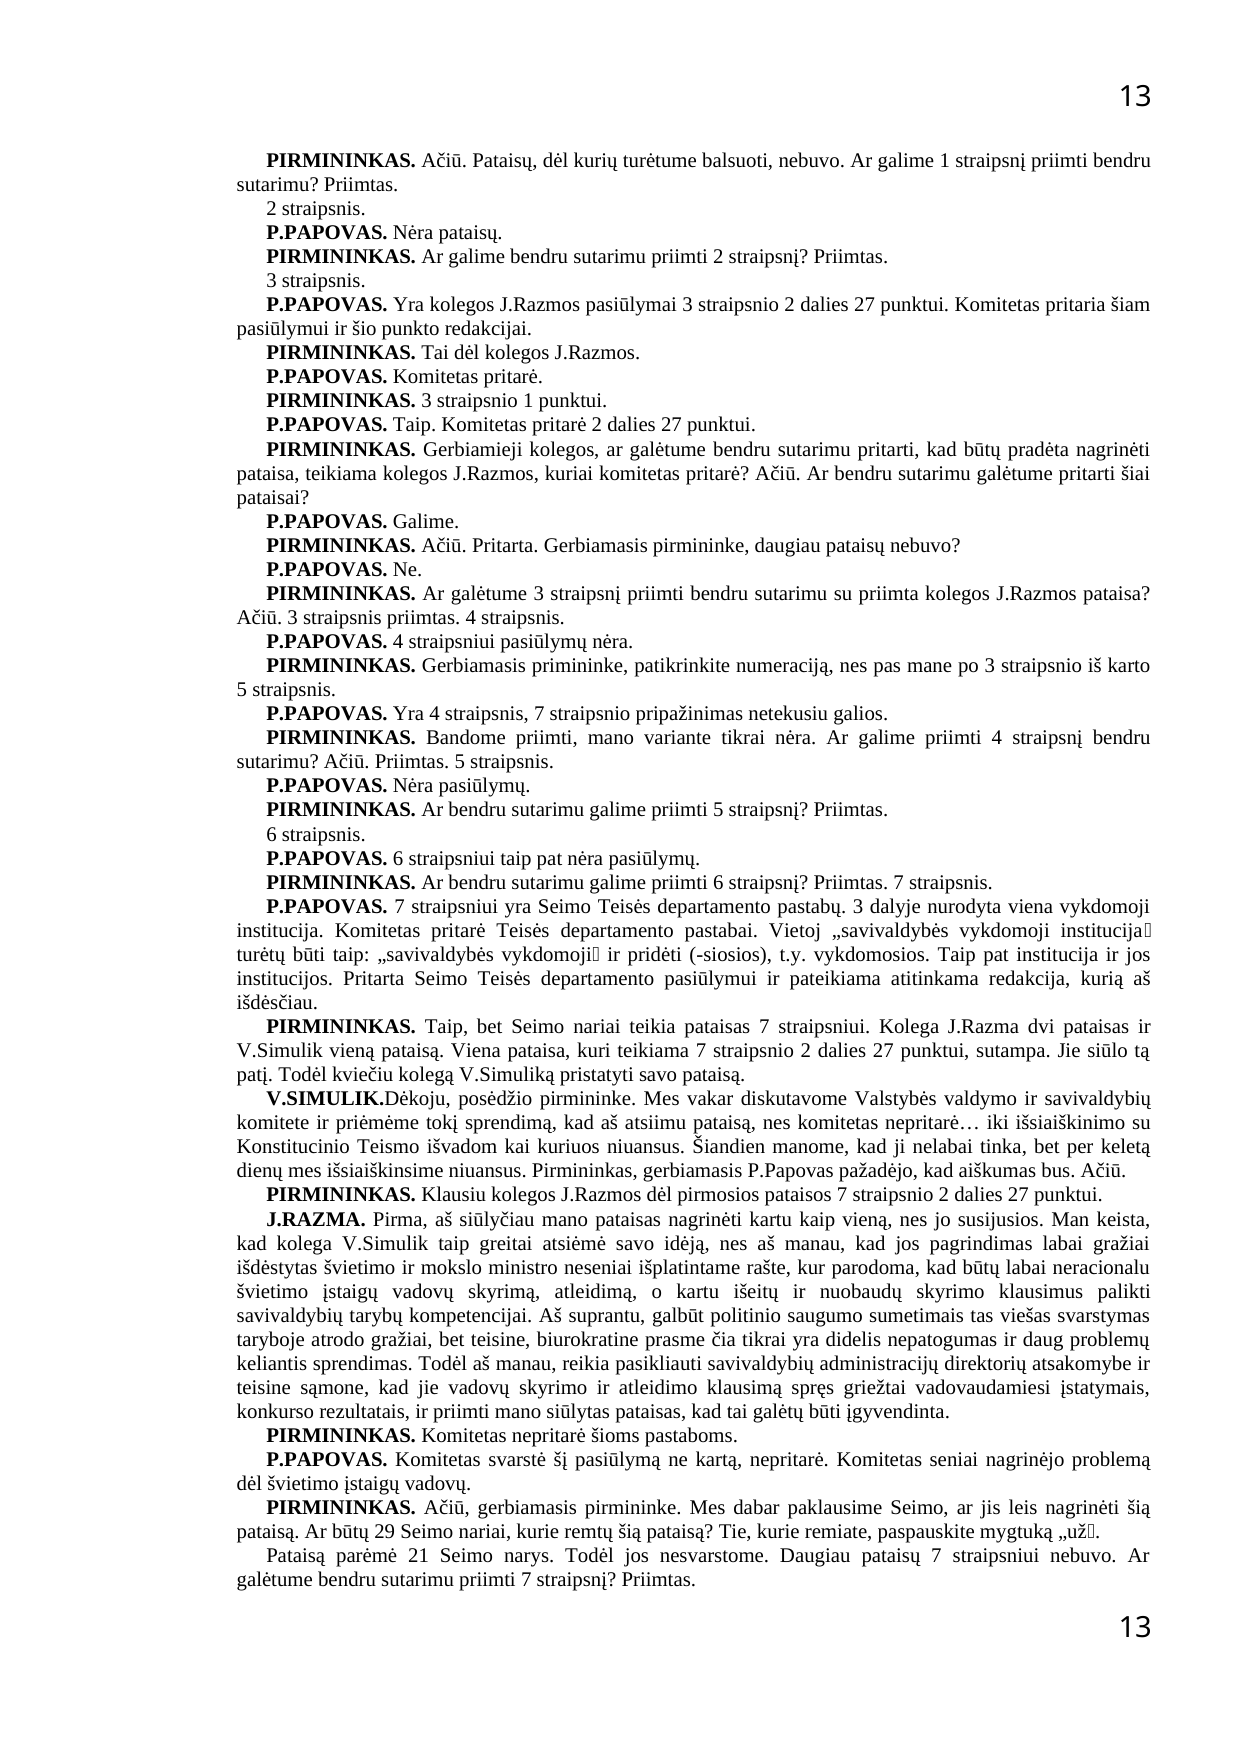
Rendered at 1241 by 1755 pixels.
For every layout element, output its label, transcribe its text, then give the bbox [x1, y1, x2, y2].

text P.PAPOVAS. Nėra pasiūlymų. [236, 773, 1152, 797]
text V.SIMULIK.Dėkoju, posėdžio pirmininke. Mes vakar diskutavome Valstybės valdymo ir savivaldybių komitete ir priėmėme tokį sprendimą, kad aš atsiimu pataisą, nes komitetas nepritarė… iki išsiaiškinimo su Konstitucinio Teismo išvadom kai kuriuos niuansus. Šiandien manome, kad ji nelabai tinka, bet per keletą dienų mes išsiaiškinsime niuansus. Pirmininkas, gerbiamasis P.Papovas pažadėjo, kad aiškumas bus. Ačiū. [236, 1086, 1152, 1182]
text PIRMININKAS. Klausiu kolegos J.Razmos dėl pirmosios pataisos 7 straipsnio 2 dalies 27 punktui. [236, 1182, 1152, 1206]
text Pataisą parėmė 21 Seimo narys. Todėl jos nesvarstome. Daugiau pataisų 7 straipsniui nebuvo. Ar galėtume bendru sutarimu priimti 7 straipsnį? Priimtas. [236, 1543, 1152, 1591]
text 6 straipsnis. [236, 821, 1152, 846]
text PIRMININKAS. Ar galėtume 3 straipsnį priimti bendru sutarimu su priimta kolegos J.Razmos pataisa? Ačiū. 3 straipsnis priimtas. 4 straipsnis. [236, 581, 1152, 629]
text P.PAPOVAS. Komitetas pritarė. [236, 364, 1152, 388]
text P.PAPOVAS. Komitetas svarstė šį pasiūlymą ne kartą, nepritarė. Komitetas seniai nagrinėjo problemą dėl švietimo įstaigų vadovų. [236, 1447, 1152, 1495]
text P.PAPOVAS. Nėra pataisų. [236, 220, 1152, 244]
text PIRMININKAS. Ačiū. Pataisų, dėl kurių turėtume balsuoti, nebuvo. Ar galime 1 straipsnį priimti bendru sutarimu? Priimtas. [236, 148, 1152, 196]
text PIRMININKAS. Ar bendru sutarimu galime priimti 5 straipsnį? Priimtas. [236, 797, 1152, 821]
text P.PAPOVAS. 6 straipsniui taip pat nėra pasiūlymų. [236, 846, 1152, 869]
text PIRMININKAS. Taip, bet Seimo nariai teikia pataisas 7 straipsniui. Kolega J.Razma dvi pataisas ir V.Simulik vieną pataisą. Viena pataisa, kuri teikiama 7 straipsnio 2 dalies 27 punktui, sutampa. Jie siūlo tą patį. Todėl kviečiu kolegą V.Simuliką pristatyti savo pataisą. [236, 1014, 1152, 1086]
text PIRMININKAS. Gerbiamasis primininke, patikrinkite numeraciją, nes pas mane po 3 straipsnio iš karto 5 straipsnis. [236, 653, 1152, 701]
text PIRMININKAS. 3 straipsnio 1 punktui. [236, 388, 1152, 412]
text PIRMININKAS. Komitetas nepritarė šioms pastaboms. [236, 1423, 1152, 1447]
text PIRMININKAS. Ačiū. Pritarta. Gerbiamasis pirmininke, daugiau pataisų nebuvo? [236, 533, 1152, 557]
text P.PAPOVAS. Yra 4 straipsnis, 7 straipsnio pripažinimas netekusiu galios. [236, 701, 1152, 725]
text PIRMININKAS. Ar bendru sutarimu galime priimti 6 straipsnį? Priimtas. 7 straipsnis. [236, 869, 1152, 894]
text 2 straipsnis. [236, 196, 1152, 220]
text J.RAZMA. Pirma, aš siūlyčiau mano pataisas nagrinėti kartu kaip vieną, nes jo susijusios. Man keista, kad kolega V.Simulik taip greitai atsiėmė savo idėją, nes aš manau, kad jos pagrindimas labai gražiai išdėstytas švietimo ir mokslo ministro neseniai išplatintame rašte, kur parodoma, kad būtų labai neracionalu švietimo įstaigų vadovų skyrimą, atleidimą, o kartu išeitų ir nuobaudų skyrimo klausimus palikti savivaldybių tarybų kompetencijai. Aš suprantu, galbūt politinio saugumo sumetimais tas viešas svarstymas taryboje atrodo gražiai, bet teisine, biurokratine prasme čia tikrai yra didelis nepatogumas ir daug problemų keliantis sprendimas. Todėl aš manau, reikia pasikliauti savivaldybių administracijų direktorių atsakomybe ir teisine sąmone, kad jie vadovų skyrimo ir atleidimo klausimą spręs griežtai vadovaudamiesi įstatymais, konkurso rezultatais, ir priimti mano siūlytas pataisas, kad tai galėtų būti įgyvendinta. [236, 1206, 1152, 1423]
text P.PAPOVAS. 4 straipsniui pasiūlymų nėra. [236, 629, 1152, 653]
text P.PAPOVAS. Yra kolegos J.Razmos pasiūlymai 3 straipsnio 2 dalies 27 punktui. Komitetas pritaria šiam pasiūlymui ir šio punkto redakcijai. [236, 292, 1152, 340]
text P.PAPOVAS. 7 straipsniui yra Seimo Teisės departamento pastabų. 3 dalyje nurodyta viena vykdomoji institucija. Komitetas pritarė Teisės departamento pastabai. Vietoj „savivaldybės vykdomoji institucija turėtų būti taip: „savivaldybės vykdomoji ir pridėti (-siosios), t.y. vykdomosios. Taip pat institucija ir jos institucijos. Pritarta Seimo Teisės departamento pasiūlymui ir pateikiama atitinkama redakcija, kurią aš išdėsčiau. [236, 894, 1152, 1014]
text PIRMININKAS. Tai dėl kolegos J.Razmos. [236, 340, 1152, 364]
text P.PAPOVAS. Galime. [236, 509, 1152, 533]
text PIRMININKAS. Bandome priimti, mano variante tikrai nėra. Ar galime priimti 4 straipsnį bendru sutarimu? Ačiū. Priimtas. 5 straipsnis. [236, 725, 1152, 773]
text P.PAPOVAS. Ne. [236, 557, 1152, 581]
text PIRMININKAS. Ar galime bendru sutarimu priimti 2 straipsnį? Priimtas. [236, 244, 1152, 268]
text PIRMININKAS. Ačiū, gerbiamasis pirmininke. Mes dabar paklausime Seimo, ar jis leis nagrinėti šią pataisą. Ar būtų 29 Seimo nariai, kurie remtų šią pataisą? Tie, kurie remiate, paspauskite mygtuką „už. [236, 1495, 1152, 1543]
text PIRMININKAS. Gerbiamieji kolegos, ar galėtume bendru sutarimu pritarti, kad būtų pradėta nagrinėti pataisa, teikiama kolegos J.Razmos, kuriai komitetas pritarė? Ačiū. Ar bendru sutarimu galėtume pritarti šiai pataisai? [236, 436, 1152, 509]
text 3 straipsnis. [236, 268, 1152, 292]
text P.PAPOVAS. Taip. Komitetas pritarė 2 dalies 27 punktui. [236, 412, 1152, 436]
